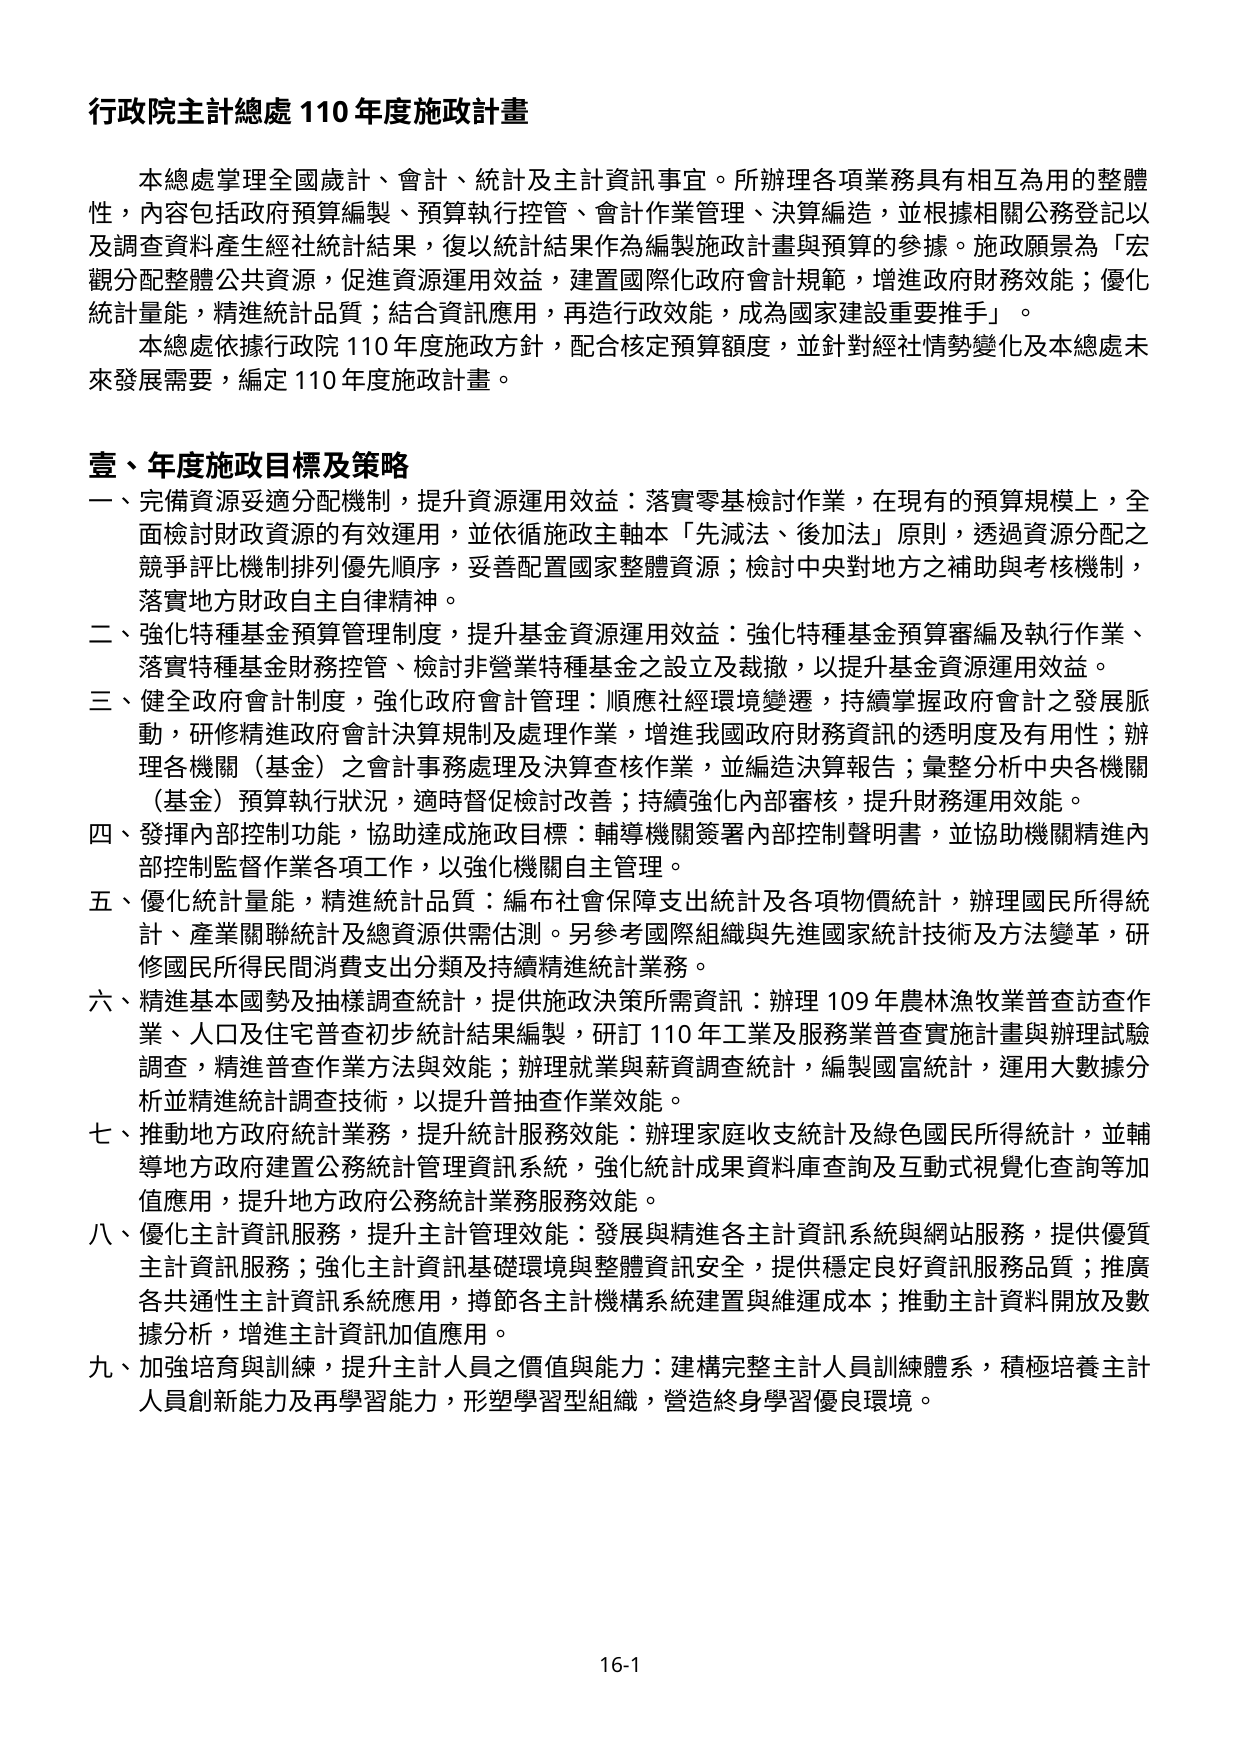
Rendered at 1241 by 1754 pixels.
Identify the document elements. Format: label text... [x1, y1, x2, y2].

text 九、加強培育與訓練，提升主計人員之價值與能力：建構完整主計人員訓練體系，積極培養主計人員創新能力及再學習能力，形塑學習型組織，營造終身學習優良環境。 [88, 1350, 1152, 1417]
text 一、完備資源妥適分配機制，提升資源運用效益：落實零基檢討作業，在現有的預算規模上，全面檢討財政資源的有效運用，並依循施政主軸本「先減法、後加法」原則，透過資源分配之競爭評比機制排列優先順序，妥善配置國家整體資源；檢討中央對地方之補助與考核機制，落實地方財政自主自律精神。 [88, 483, 1152, 617]
text 行政院主計總處110年度施政計畫 [88, 96, 1152, 129]
text 八、優化主計資訊服務，提升主計管理效能：發展與精進各主計資訊系統與網站服務，提供優質主計資訊服務；強化主計資訊基礎環境與整體資訊安全，提供穩定良好資訊服務品質；推廣各共通性主計資訊系統應用，撙節各主計機構系統建置與維運成本；推動主計資料開放及數據分析，增進主計資訊加值應用。 [88, 1217, 1152, 1350]
text 二、強化特種基金預算管理制度，提升基金資源運用效益：強化特種基金預算審編及執行作業、落實特種基金財務控管、檢討非營業特種基金之設立及裁撤，以提升基金資源運用效益。 [88, 617, 1152, 683]
text 六、精進基本國勢及抽樣調查統計，提供施政決策所需資訊：辦理109年農林漁牧業普查訪查作業、人口及住宅普查初步統計結果編製，研訂110年工業及服務業普查實施計畫與辦理試驗調查，精進普查作業方法與效能；辦理就業與薪資調查統計，編製國富統計，運用大數據分析並精進統計調查技術，以提升普抽查作業效能。 [88, 983, 1152, 1117]
text 本總處掌理全國歲計、會計、統計及主計資訊事宜。所辦理各項業務具有相互為用的整體性，內容包括政府預算編製、預算執行控管、會計作業管理、決算編造，並根據相關公務登記以及調查資料產生經社統計結果，復以統計結果作為編製施政計畫與預算的參據。施政願景為「宏觀分配整體公共資源，促進資源運用效益，建置國際化政府會計規範，增進政府財務效能；優化統計量能，精進統計品質；結合資訊應用，再造行政效能，成為國家建設重要推手」。 [88, 162, 1152, 329]
text 本總處依據行政院110年度施政方針，配合核定預算額度，並針對經社情勢變化及本總處未來發展需要，編定110年度施政計畫。 [88, 329, 1152, 396]
text 四、發揮內部控制功能，協助達成施政目標：輔導機關簽署內部控制聲明書，並協助機關精進內部控制監督作業各項工作，以強化機關自主管理。 [88, 817, 1152, 883]
text 三、健全政府會計制度，強化政府會計管理：順應社經環境變遷，持續掌握政府會計之發展脈動，研修精進政府會計決算規制及處理作業，增進我國政府財務資訊的透明度及有用性；辦理各機關（基金）之會計事務處理及決算查核作業，並編造決算報告；彙整分析中央各機關（基金）預算執行狀況，適時督促檢討改善；持續強化內部審核，提升財務運用效能。 [88, 683, 1152, 817]
text 五、優化統計量能，精進統計品質：編布社會保障支出統計及各項物價統計，辦理國民所得統計、產業關聯統計及總資源供需估測。另參考國際組織與先進國家統計技術及方法變革，研修國民所得民間消費支出分類及持續精進統計業務。 [88, 883, 1152, 983]
text 七、推動地方政府統計業務，提升統計服務效能：辦理家庭收支統計及綠色國民所得統計，並輔導地方政府建置公務統計管理資訊系統，強化統計成果資料庫查詢及互動式視覺化查詢等加值應用，提升地方政府公務統計業務服務效能。 [88, 1117, 1152, 1217]
text 壹、年度施政目標及策略 [88, 450, 1152, 483]
